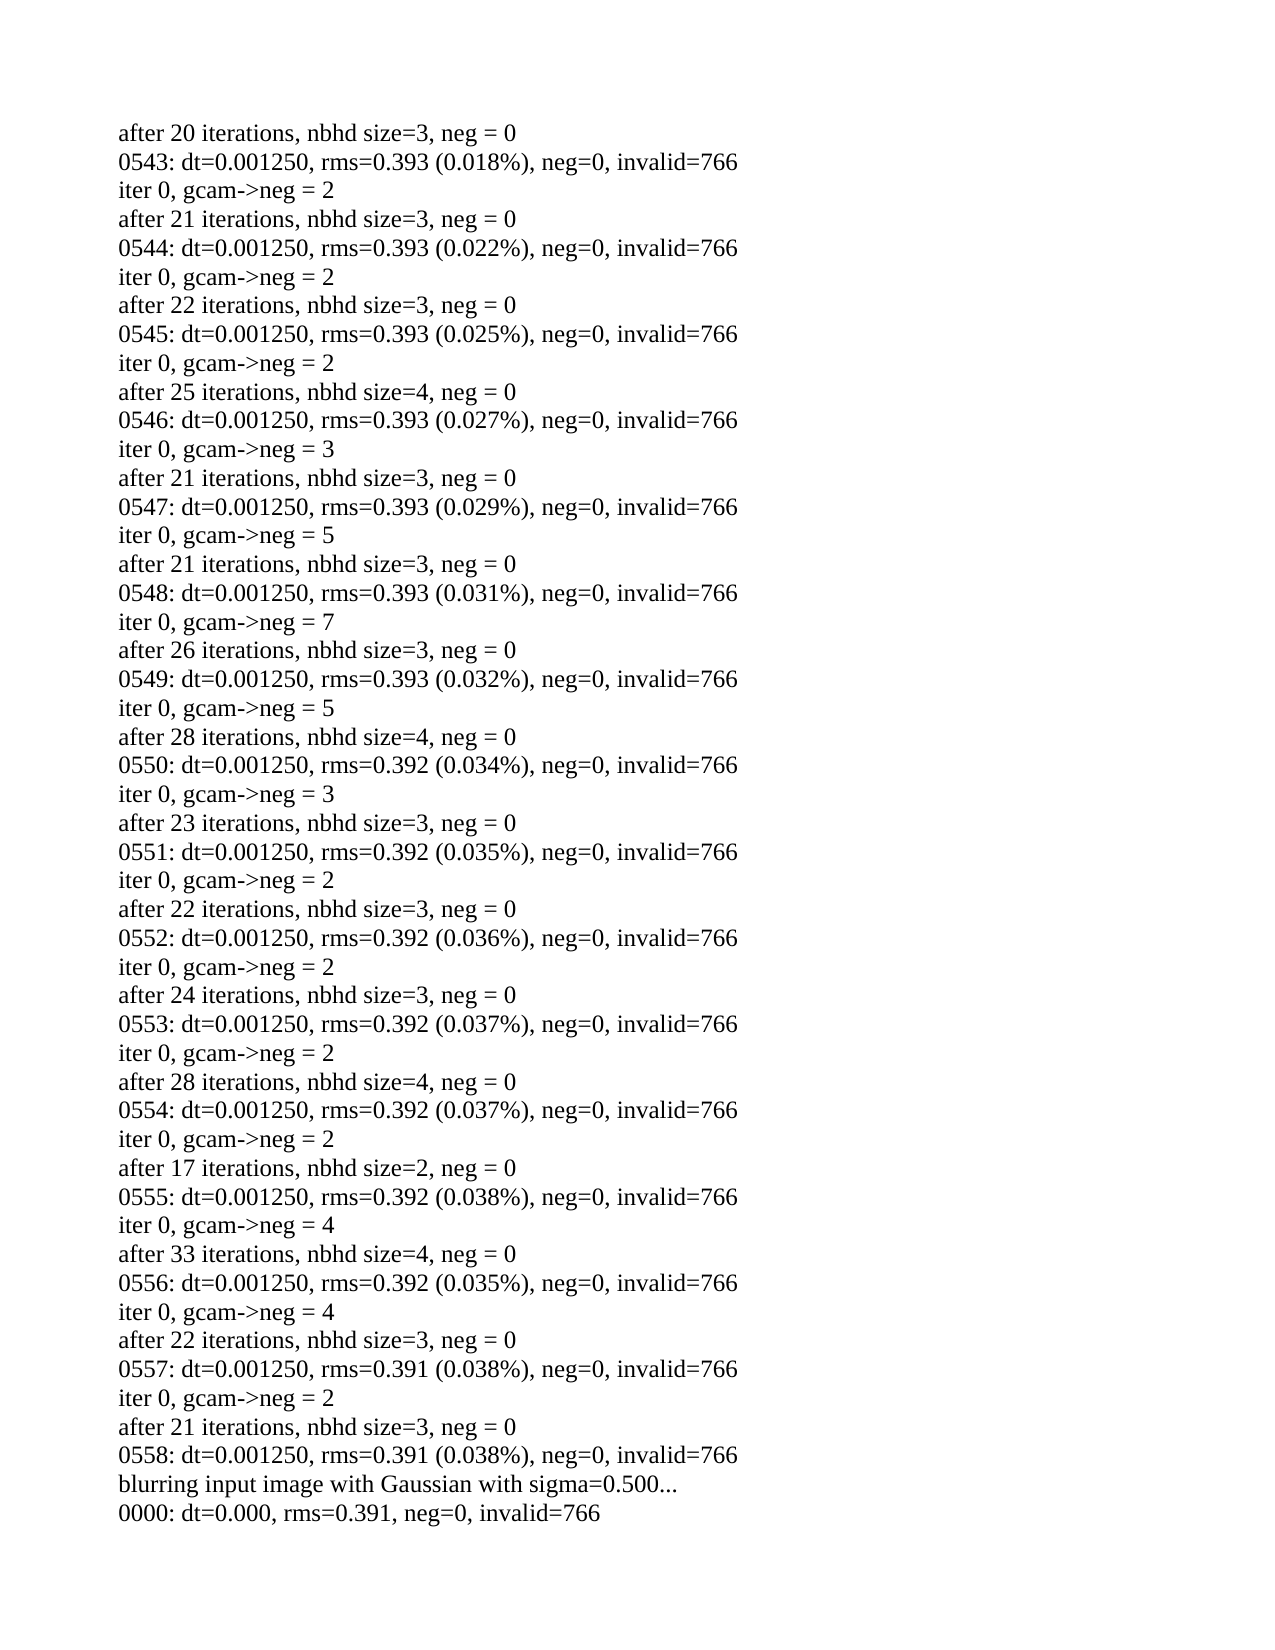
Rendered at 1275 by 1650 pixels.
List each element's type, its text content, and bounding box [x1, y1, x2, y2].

text iter 0, gcam->neg = 2 [118, 866, 1157, 894]
text after 17 iterations, nbhd size=2, neg = 0 [118, 1153, 1157, 1182]
text after 20 iterations, nbhd size=3, neg = 0 [118, 118, 1157, 147]
text iter 0, gcam->neg = 2 [118, 1383, 1157, 1412]
text after 22 iterations, nbhd size=3, neg = 0 [118, 894, 1157, 923]
text 0000: dt=0.000, rms=0.391, neg=0, invalid=766 [118, 1498, 1157, 1527]
text iter 0, gcam->neg = 3 [118, 434, 1157, 463]
text 0553: dt=0.001250, rms=0.392 (0.037%), neg=0, invalid=766 [118, 1009, 1157, 1038]
text 0552: dt=0.001250, rms=0.392 (0.036%), neg=0, invalid=766 [118, 923, 1157, 952]
text 0544: dt=0.001250, rms=0.393 (0.022%), neg=0, invalid=766 [118, 233, 1157, 262]
text after 28 iterations, nbhd size=4, neg = 0 [118, 1067, 1157, 1096]
text iter 0, gcam->neg = 2 [118, 348, 1157, 377]
text after 21 iterations, nbhd size=3, neg = 0 [118, 204, 1157, 233]
text after 21 iterations, nbhd size=3, neg = 0 [118, 1412, 1157, 1441]
text iter 0, gcam->neg = 7 [118, 607, 1157, 636]
text iter 0, gcam->neg = 2 [118, 176, 1157, 204]
text 0546: dt=0.001250, rms=0.393 (0.027%), neg=0, invalid=766 [118, 406, 1157, 434]
text 0543: dt=0.001250, rms=0.393 (0.018%), neg=0, invalid=766 [118, 147, 1157, 176]
text after 21 iterations, nbhd size=3, neg = 0 [118, 549, 1157, 578]
text iter 0, gcam->neg = 2 [118, 1038, 1157, 1067]
text 0551: dt=0.001250, rms=0.392 (0.035%), neg=0, invalid=766 [118, 837, 1157, 866]
text after 22 iterations, nbhd size=3, neg = 0 [118, 291, 1157, 319]
text after 28 iterations, nbhd size=4, neg = 0 [118, 722, 1157, 751]
text 0545: dt=0.001250, rms=0.393 (0.025%), neg=0, invalid=766 [118, 319, 1157, 348]
text after 33 iterations, nbhd size=4, neg = 0 [118, 1239, 1157, 1268]
text after 24 iterations, nbhd size=3, neg = 0 [118, 981, 1157, 1009]
text iter 0, gcam->neg = 2 [118, 952, 1157, 981]
text iter 0, gcam->neg = 4 [118, 1211, 1157, 1239]
text 0558: dt=0.001250, rms=0.391 (0.038%), neg=0, invalid=766 [118, 1441, 1157, 1469]
text blurring input image with Gaussian with sigma=0.500... [118, 1469, 1157, 1498]
text after 22 iterations, nbhd size=3, neg = 0 [118, 1326, 1157, 1354]
text iter 0, gcam->neg = 5 [118, 693, 1157, 722]
text 0555: dt=0.001250, rms=0.392 (0.038%), neg=0, invalid=766 [118, 1182, 1157, 1211]
text after 26 iterations, nbhd size=3, neg = 0 [118, 636, 1157, 664]
text after 23 iterations, nbhd size=3, neg = 0 [118, 808, 1157, 837]
text 0550: dt=0.001250, rms=0.392 (0.034%), neg=0, invalid=766 [118, 751, 1157, 779]
text iter 0, gcam->neg = 4 [118, 1297, 1157, 1326]
text 0549: dt=0.001250, rms=0.393 (0.032%), neg=0, invalid=766 [118, 664, 1157, 693]
text 0554: dt=0.001250, rms=0.392 (0.037%), neg=0, invalid=766 [118, 1096, 1157, 1124]
text iter 0, gcam->neg = 5 [118, 521, 1157, 549]
text 0547: dt=0.001250, rms=0.393 (0.029%), neg=0, invalid=766 [118, 492, 1157, 521]
text 0548: dt=0.001250, rms=0.393 (0.031%), neg=0, invalid=766 [118, 578, 1157, 607]
text iter 0, gcam->neg = 2 [118, 1124, 1157, 1153]
text iter 0, gcam->neg = 2 [118, 262, 1157, 291]
text after 25 iterations, nbhd size=4, neg = 0 [118, 377, 1157, 406]
text iter 0, gcam->neg = 3 [118, 779, 1157, 808]
text 0556: dt=0.001250, rms=0.392 (0.035%), neg=0, invalid=766 [118, 1268, 1157, 1297]
text 0557: dt=0.001250, rms=0.391 (0.038%), neg=0, invalid=766 [118, 1354, 1157, 1383]
text after 21 iterations, nbhd size=3, neg = 0 [118, 463, 1157, 492]
